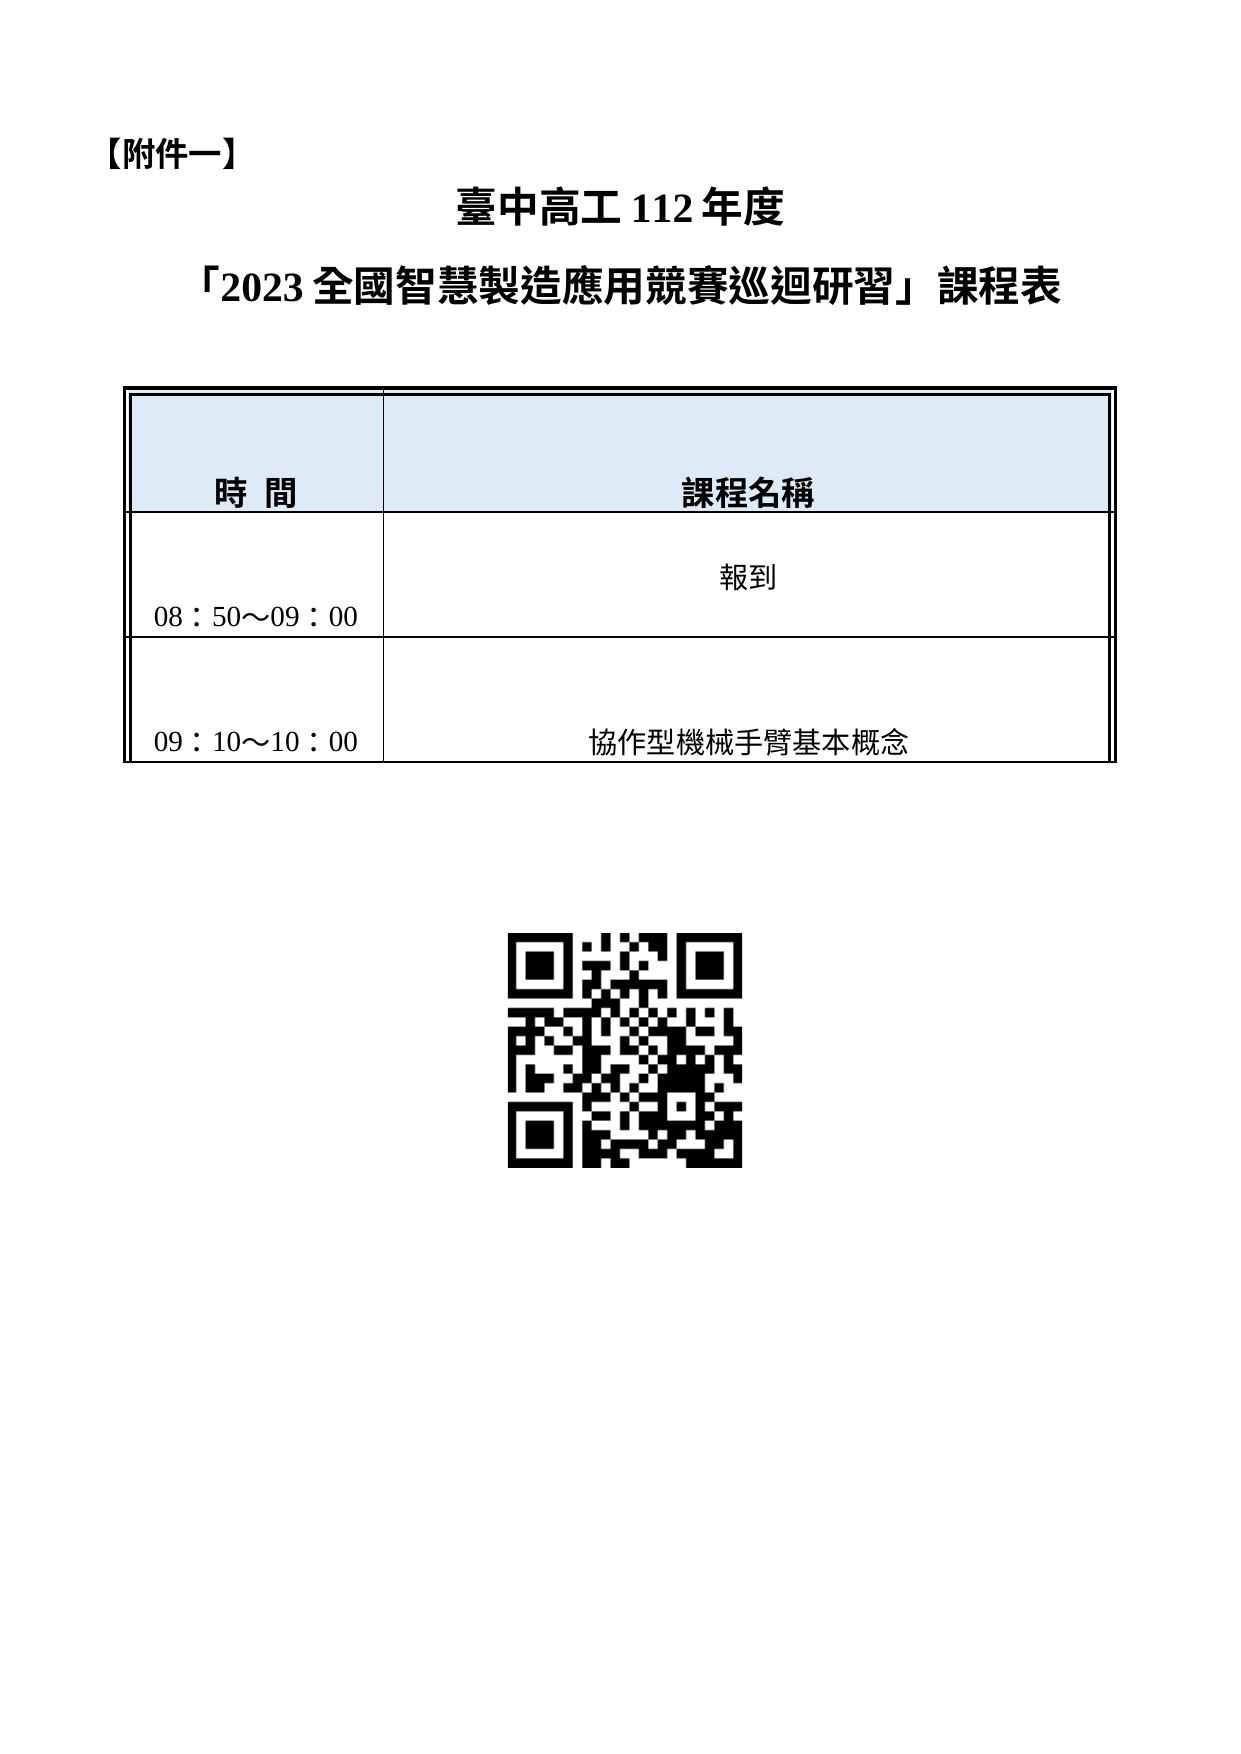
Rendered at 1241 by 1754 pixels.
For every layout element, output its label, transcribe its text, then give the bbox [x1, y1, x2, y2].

table_cell 09：10～10：00 [132, 638, 383, 761]
table_header 時 間 [128, 390, 383, 511]
table_cell 08：50～09：00 [132, 513, 383, 636]
table_cell 協作型機械手臂基本概念 [384, 638, 1108, 761]
table_cell 報到 [384, 513, 1108, 636]
text 「2023全國智慧製造應用競賽巡迴研習」課程表 [89, 253, 1152, 313]
table_header 課程名稱 [384, 390, 1112, 511]
text 臺中高工112年度 [89, 174, 1152, 234]
text 【附件一】 [89, 136, 1152, 174]
